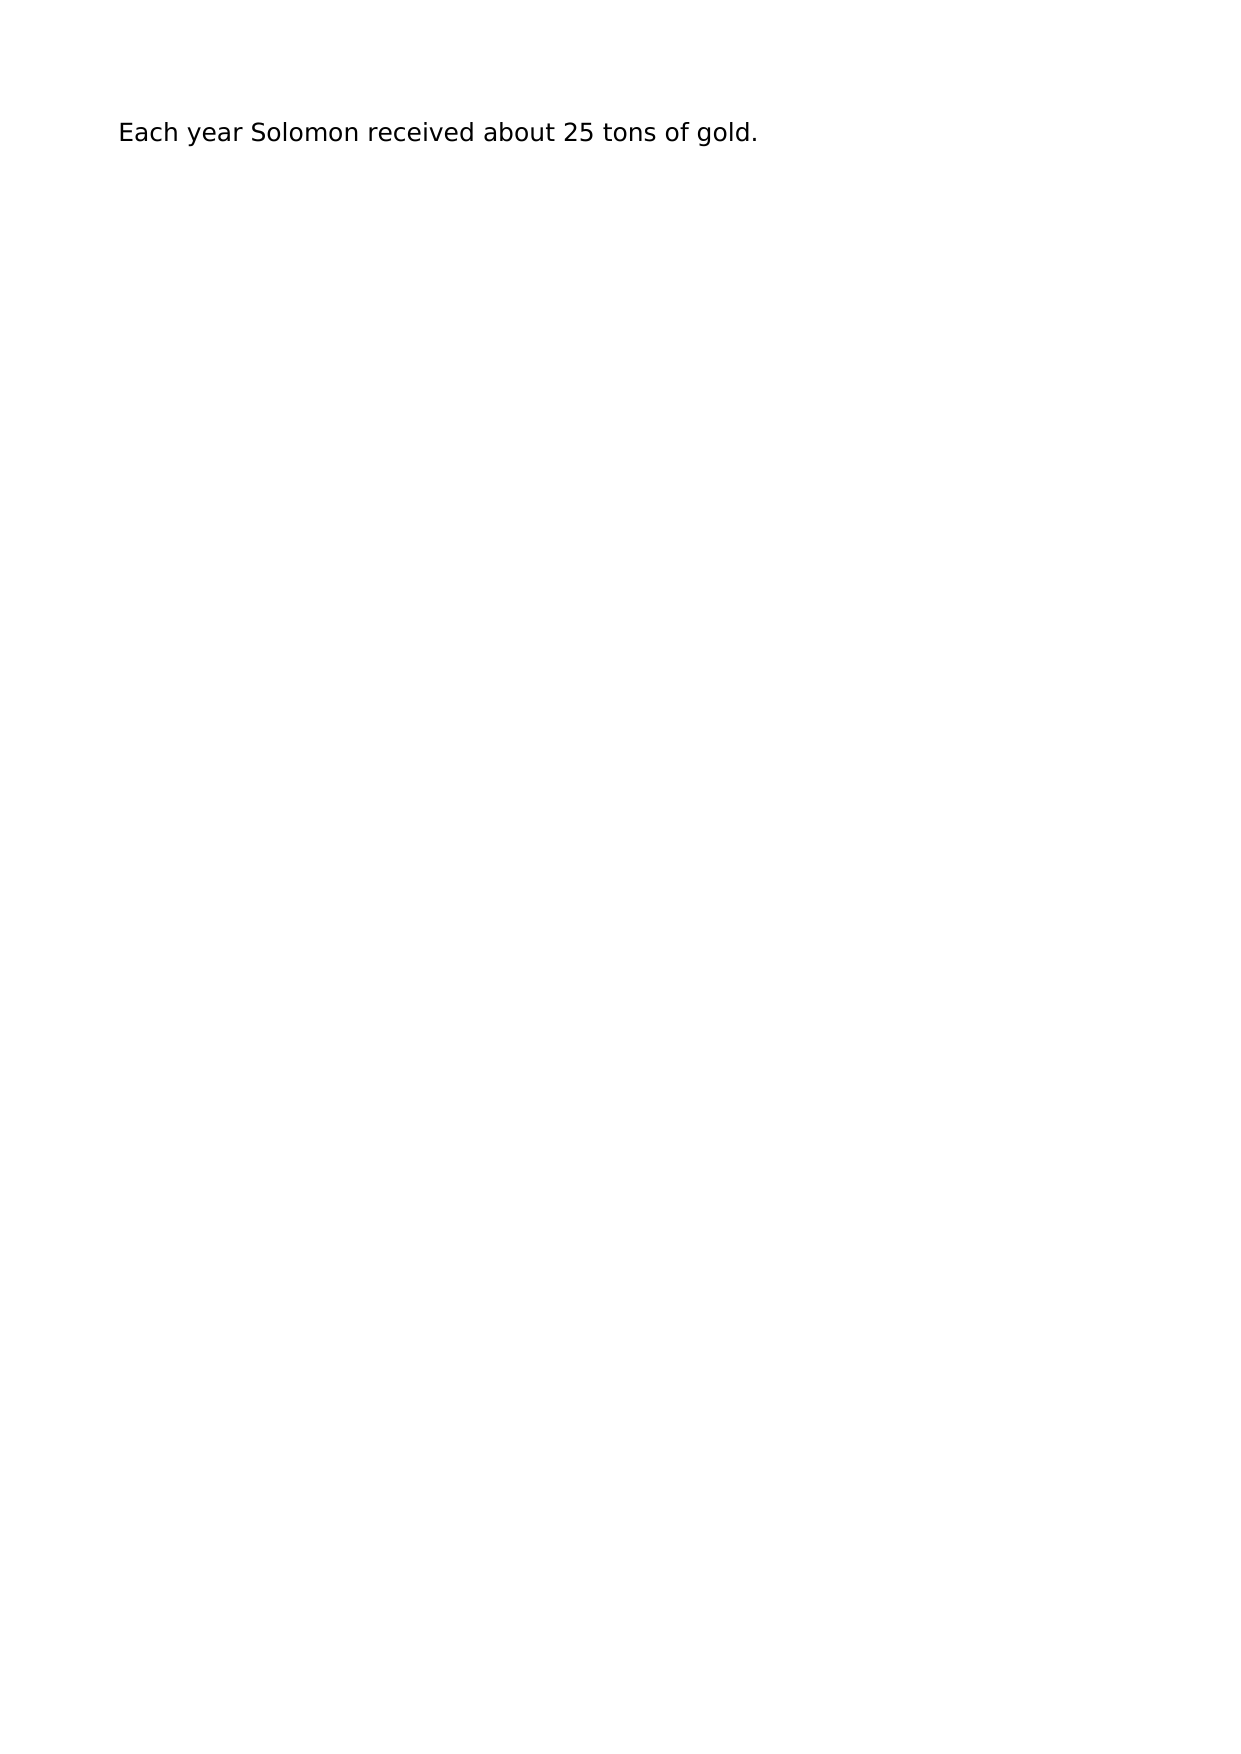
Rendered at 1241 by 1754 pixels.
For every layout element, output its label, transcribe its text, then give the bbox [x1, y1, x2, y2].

text Each year Solomon received about 25 tons of gold. [118, 118, 1122, 147]
